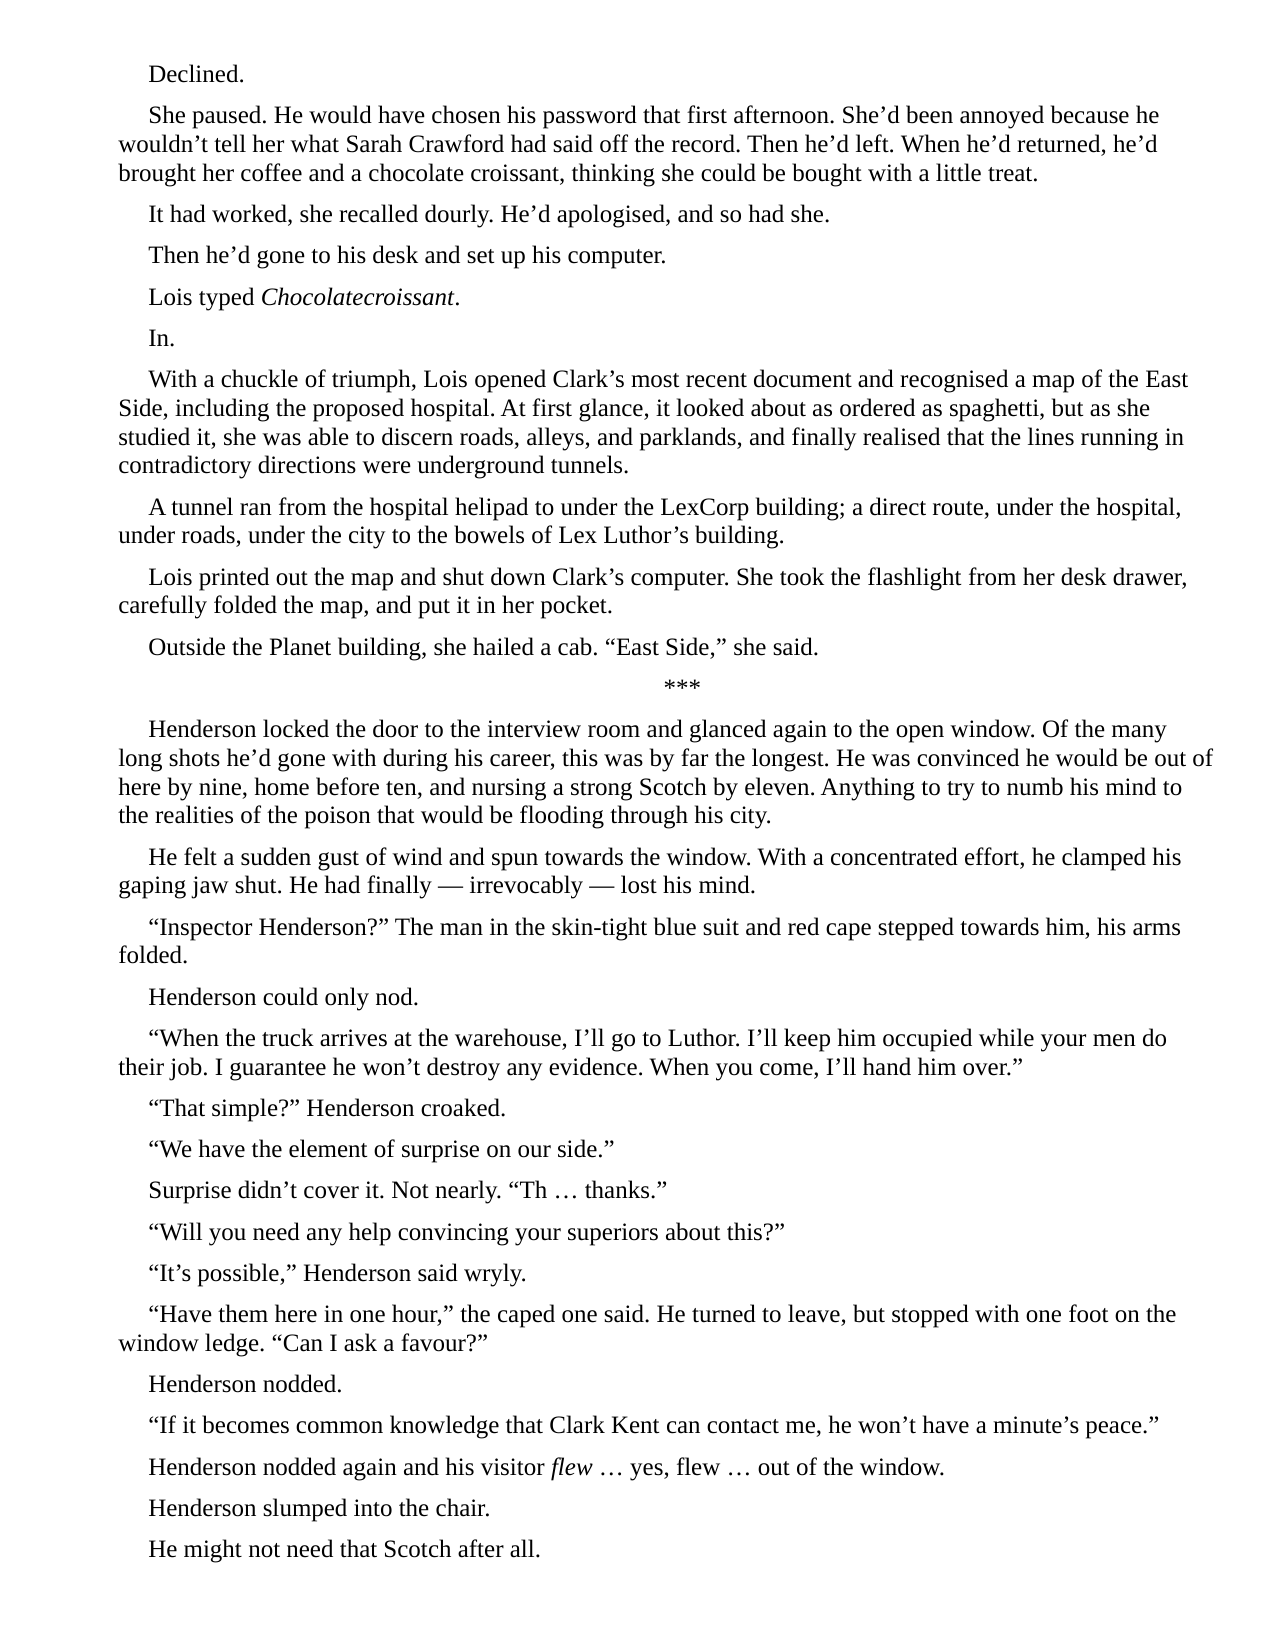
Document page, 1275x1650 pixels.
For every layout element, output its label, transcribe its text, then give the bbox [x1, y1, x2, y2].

text Henderson slumped into the chair. [118, 1493, 1216, 1522]
text Declined. [118, 59, 1216, 88]
text A tunnel ran from the hospital helipad to under the LexCorp building; a direct route, under the hospital, under roads, under the city to the bowels of Lex Luthor’s building. [118, 492, 1216, 549]
text Lois typed Chocolatecroissant. [118, 282, 1216, 310]
text Henderson could only nod. [118, 982, 1216, 1010]
text Henderson locked the door to the interview room and glanced again to the open window. Of the many long shots he’d gone with during his career, this was by far the longest. He was convinced he would be out of here by nine, home before ten, and nursing a strong Scotch by eleven. Anything to try to numb his mind to the realities of the poison that would be flooding through his city. [118, 714, 1216, 829]
text “That simple?” Henderson croaked. [118, 1093, 1216, 1122]
text “Inspector Henderson?” The man in the skin-tight blue suit and red cape stepped towards him, his arms folded. [118, 912, 1216, 969]
text “It’s possible,” Henderson said wryly. [118, 1258, 1216, 1287]
text With a chuckle of triumph, Lois opened Clark’s most recent document and recognised a map of the East Side, including the proposed hospital. At first glance, it looked about as ordered as spaghetti, but as she studied it, she was able to discern roads, alleys, and parklands, and finally realised that the lines running in contradictory directions were underground tunnels. [118, 364, 1216, 479]
text He felt a sudden gust of wind and spun towards the window. With a concentrated effort, he clamped his gaping jaw shut. He had finally — irrevocably — lost his mind. [118, 842, 1216, 899]
text He might not need that Scotch after all. [118, 1534, 1216, 1563]
text Outside the Planet building, she hailed a cab. “East Side,” she said. [118, 632, 1216, 660]
text “We have the element of surprise on our side.” [118, 1134, 1216, 1163]
text Surprise didn’t cover it. Not nearly. “Th … thanks.” [118, 1175, 1216, 1204]
text “When the truck arrives at the warehouse, I’ll go to Luthor. I’ll keep him occupied while your men do their job. I guarantee he won’t destroy any evidence. When you come, I’ll hand him over.” [118, 1023, 1216, 1080]
text It had worked, she recalled dourly. He’d apologised, and so had she. [118, 199, 1216, 228]
text In. [118, 323, 1216, 352]
text “Will you need any help convincing your superiors about this?” [118, 1217, 1216, 1245]
text Henderson nodded again and his visitor flew … yes, flew … out of the window. [118, 1452, 1216, 1480]
text Henderson nodded. [118, 1369, 1216, 1398]
text *** [118, 673, 1216, 702]
text Lois printed out the map and shut down Clark’s computer. She took the flashlight from her desk drawer, carefully folded the map, and put it in her pocket. [118, 562, 1216, 619]
text “Have them here in one hour,” the caped one said. He turned to leave, but stopped with one foot on the window ledge. “Can I ask a favour?” [118, 1299, 1216, 1357]
text She paused. He would have chosen his password that first afternoon. She’d been annoyed because he wouldn’t tell her what Sarah Crawford had said off the record. Then he’d left. When he’d returned, he’d brought her coffee and a chocolate croissant, thinking she could be bought with a little treat. [118, 100, 1216, 187]
text “If it becomes common knowledge that Clark Kent can contact me, he won’t have a minute’s peace.” [118, 1410, 1216, 1439]
text Then he’d gone to his desk and set up his computer. [118, 240, 1216, 269]
